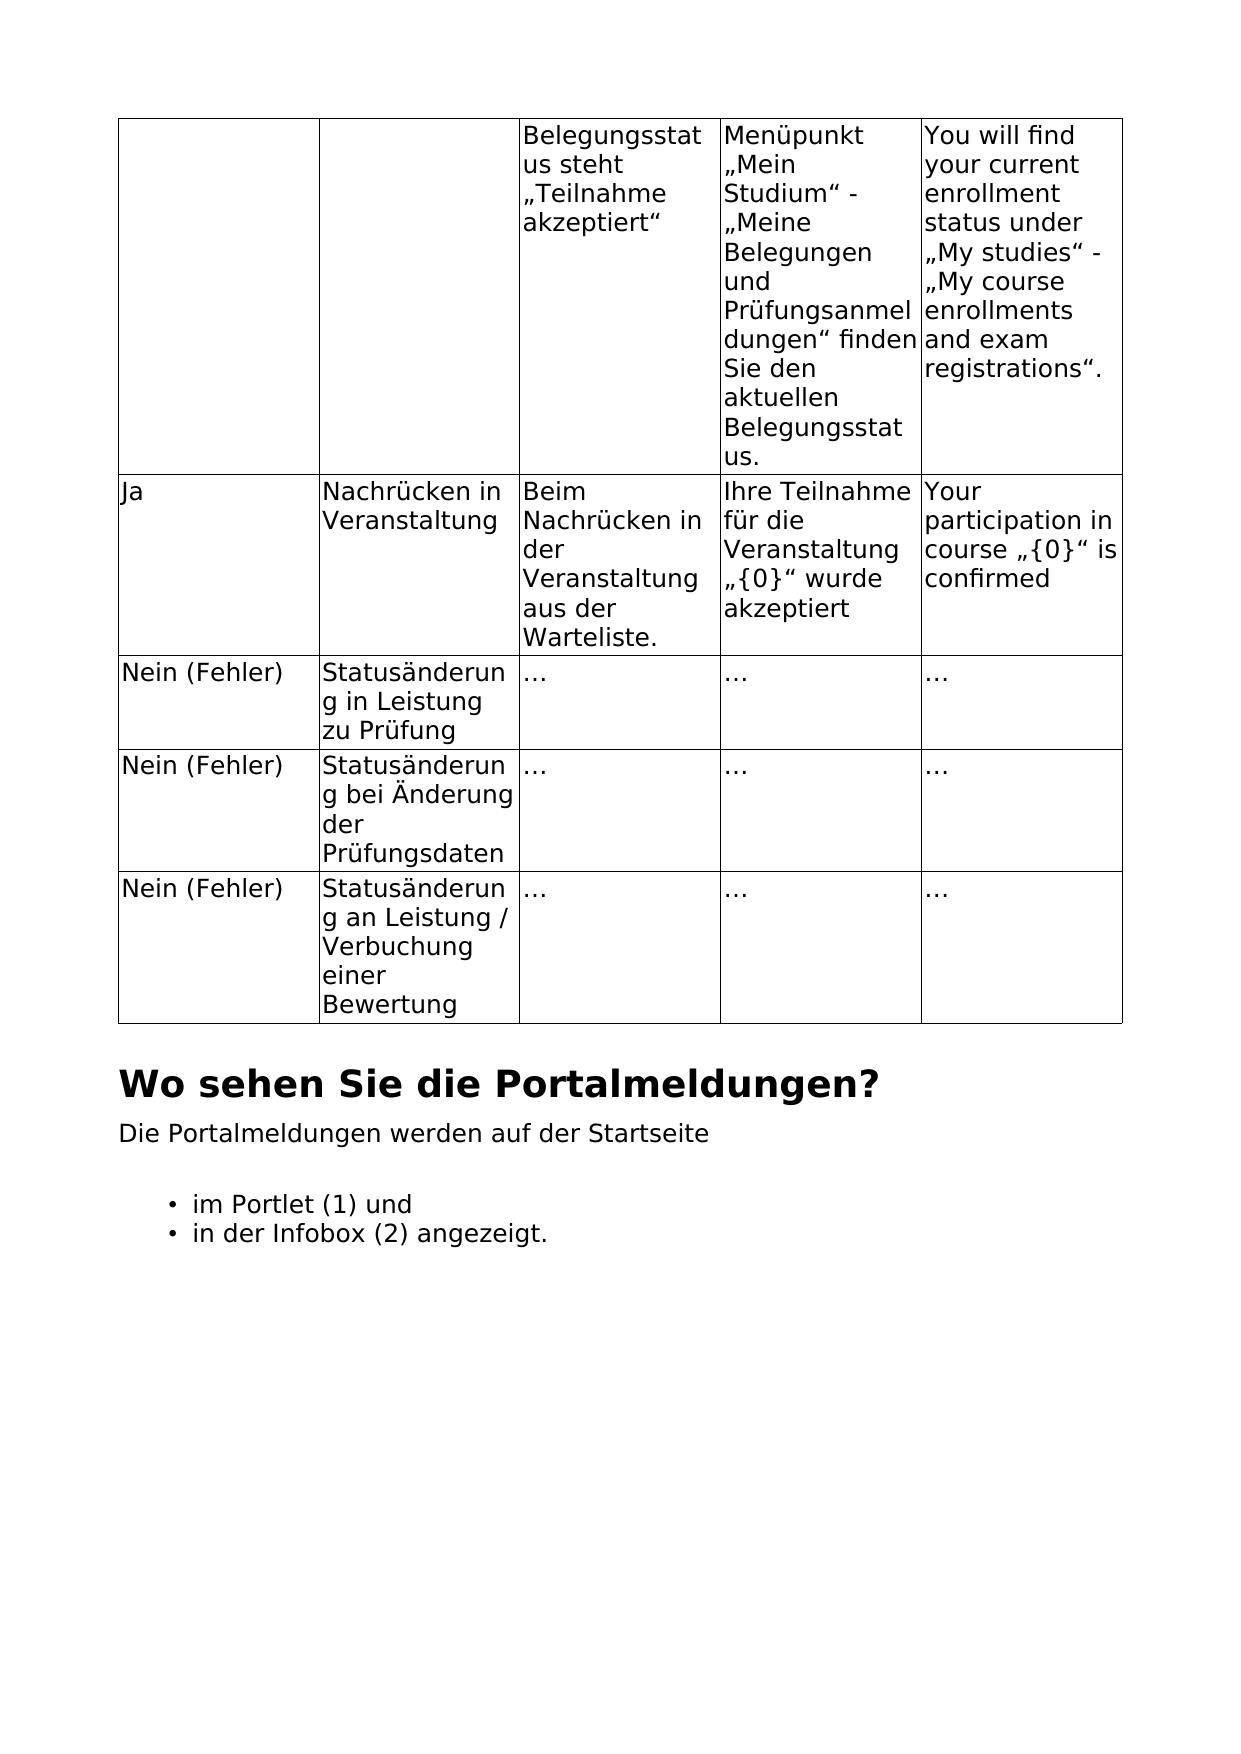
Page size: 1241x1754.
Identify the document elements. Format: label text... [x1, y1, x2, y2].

table_cell … [721, 750, 921, 871]
table_cell Beim Nachrücken in der Veranstaltung aus der Warteliste. [520, 475, 720, 655]
table_cell [320, 119, 519, 474]
table_cell [119, 119, 319, 474]
table_cell Statusänderung an Leistung / Verbuchung einer Bewertung [320, 872, 519, 1023]
text Die Portalmeldungen werden auf der Startseite [118, 1119, 1122, 1148]
table_cell You will find your current enrollment status under „My studies“ - „My course enrollments and exam registrations“. [922, 119, 1122, 474]
table_cell Ja [119, 475, 319, 655]
table_cell Statusänderung in Leistung zu Prüfung [320, 656, 519, 748]
table_cell … [721, 872, 921, 1023]
table_cell Statusänderung bei Änderung der Prüfungsdaten [320, 750, 519, 871]
table_cell Nein (Fehler) [119, 872, 319, 1023]
table_cell … [520, 872, 720, 1023]
table_cell … [520, 750, 720, 871]
table_cell Nein (Fehler) [119, 656, 319, 748]
table_cell … [922, 750, 1122, 871]
table_cell … [922, 872, 1122, 1023]
table_cell … [922, 656, 1122, 748]
table_cell Your participation in course „{0}“ is confirmed [922, 475, 1122, 655]
table_cell Menüpunkt „Mein Studium“ - „Meine Belegungen und Prüfungsanmeldungen“ finden Sie den aktuellen Belegungsstatus. [721, 119, 921, 474]
table_cell … [721, 656, 921, 748]
list im Portlet (1) und [177, 1190, 1122, 1219]
subtitle Wo sehen Sie die Portalmeldungen? [118, 1063, 1122, 1106]
list in der Infobox (2) angezeigt. [177, 1219, 1122, 1248]
table_cell … [520, 656, 720, 748]
table_cell Nein (Fehler) [119, 750, 319, 871]
table_cell Ihre Teilnahme für die Veranstaltung „{0}“ wurde akzeptiert [721, 475, 921, 655]
table_cell Nachrücken in Veranstaltung [320, 475, 519, 655]
table_cell Belegungsstatus steht „Teilnahme akzeptiert“ [520, 119, 720, 474]
